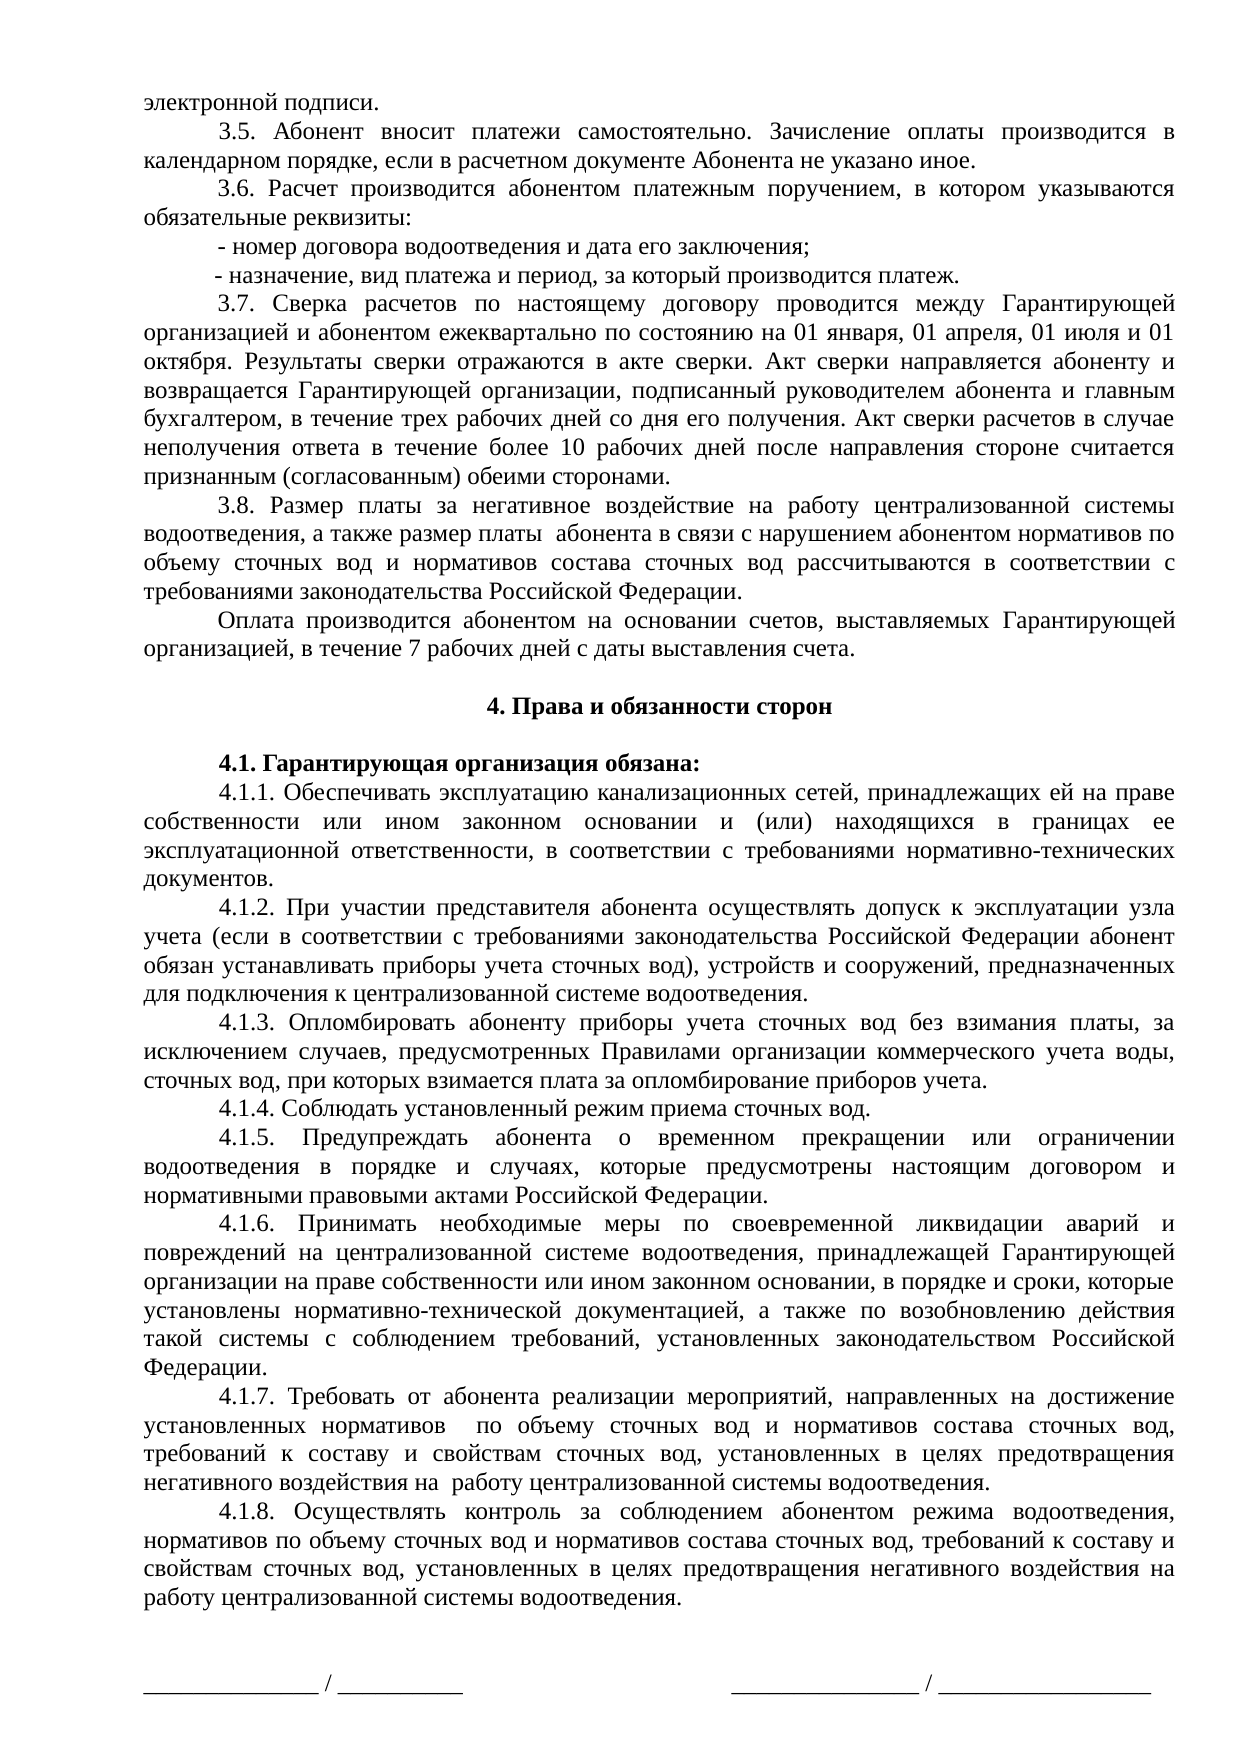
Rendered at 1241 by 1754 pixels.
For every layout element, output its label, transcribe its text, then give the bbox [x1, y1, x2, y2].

text 4.1.7. Требовать от абонента реализации мероприятий, направленных на достижение установленных нормативов по объему сточных вод и нормативов состава сточных вод, требований к составу и свойствам сточных вод, установленных в целях предотвращения негативного воздействия на работу централизованной системы водоотведения. [143, 1381, 1176, 1496]
text 3.7. Сверка расчетов по настоящему договору проводится между Гарантирующей организацией и абонентом ежеквартально по состоянию на 01 января, 01 апреля, 01 июля и 01 октября. Результаты сверки отражаются в акте сверки. Акт сверки направляется абоненту и возвращается Гарантирующей организации, подписанный руководителем абонента и главным бухгалтером, в течение трех рабочих дней со дня его получения. Акт сверки расчетов в случае неполучения ответа в течение более 10 рабочих дней после направления стороне считается признанным (согласованным) обеими сторонами. [143, 288, 1176, 490]
text 3.8. Размер платы за негативное воздействие на работу централизованной системы водоотведения, а также размер платы абонента в связи с нарушением абонентом нормативов по объему сточных вод и нормативов состава сточных вод рассчитываются в соответствии с требованиями законодательства Российской Федерации. [143, 490, 1176, 605]
text 4.1.2. При участии представителя абонента осуществлять допуск к эксплуатации узла учета (если в соответствии с требованиями законодательства Российской Федерации абонент обязан устанавливать приборы учета сточных вод), устройств и сооружений, предназначенных для подключения к централизованной системе водоотведения. [143, 892, 1176, 1007]
text электронной подписи. [143, 87, 1176, 116]
text 4.1.6. Принимать необходимые меры по своевременной ликвидации аварий и повреждений на централизованной системе водоотведения, принадлежащей Гарантирующей организации на праве собственности или ином законном основании, в порядке и сроки, которые установлены нормативно-технической документацией, а также по возобновлению действия такой системы с соблюдением требований, установленных законодательством Российской Федерации. [143, 1208, 1176, 1381]
text 4. Права и обязанности сторон [143, 691, 1176, 720]
text - номер договора водоотведения и дата его заключения; [143, 231, 1176, 260]
text Оплата производится абонентом на основании счетов, выставляемых Гарантирующей организацией, в течение 7 рабочих дней с даты выставления счета. [143, 605, 1176, 662]
text 4.1.3. Опломбировать абоненту приборы учета сточных вод без взимания платы, за исключением случаев, предусмотренных Правилами организации коммерческого учета воды, сточных вод, при которых взимается плата за опломбирование приборов учета. [143, 1007, 1176, 1093]
text 4.1.5. Предупреждать абонента о временном прекращении или ограничении водоотведения в порядке и случаях, которые предусмотрены настоящим договором и нормативными правовыми актами Российской Федерации. [143, 1122, 1176, 1208]
text 4.1.4. Соблюдать установленный режим приема сточных вод. [143, 1093, 1176, 1122]
text 3.6. Расчет производится абонентом платежным поручением, в котором указываются обязательные реквизиты: [143, 173, 1176, 231]
text 4.1.8. Осуществлять контроль за соблюдением абонентом режима водоотведения, нормативов по объему сточных вод и нормативов состава сточных вод, требований к составу и свойствам сточных вод, установленных в целях предотвращения негативного воздействия на работу централизованной системы водоотведения. [143, 1496, 1176, 1611]
text 3.5. Абонент вносит платежи самостоятельно. Зачисление оплаты производится в календарном порядке, если в расчетном документе Абонента не указано иное. [143, 116, 1176, 173]
text - назначение, вид платежа и период, за который производится платеж. [143, 260, 1176, 288]
text 4.1.1. Обеспечивать эксплуатацию канализационных сетей, принадлежащих ей на праве собственности или ином законном основании и (или) находящихся в границах ее эксплуатационной ответственности, в соответствии с требованиями нормативно-технических документов. [143, 777, 1176, 892]
text 4.1. Гарантирующая организация обязана: [143, 748, 1176, 777]
